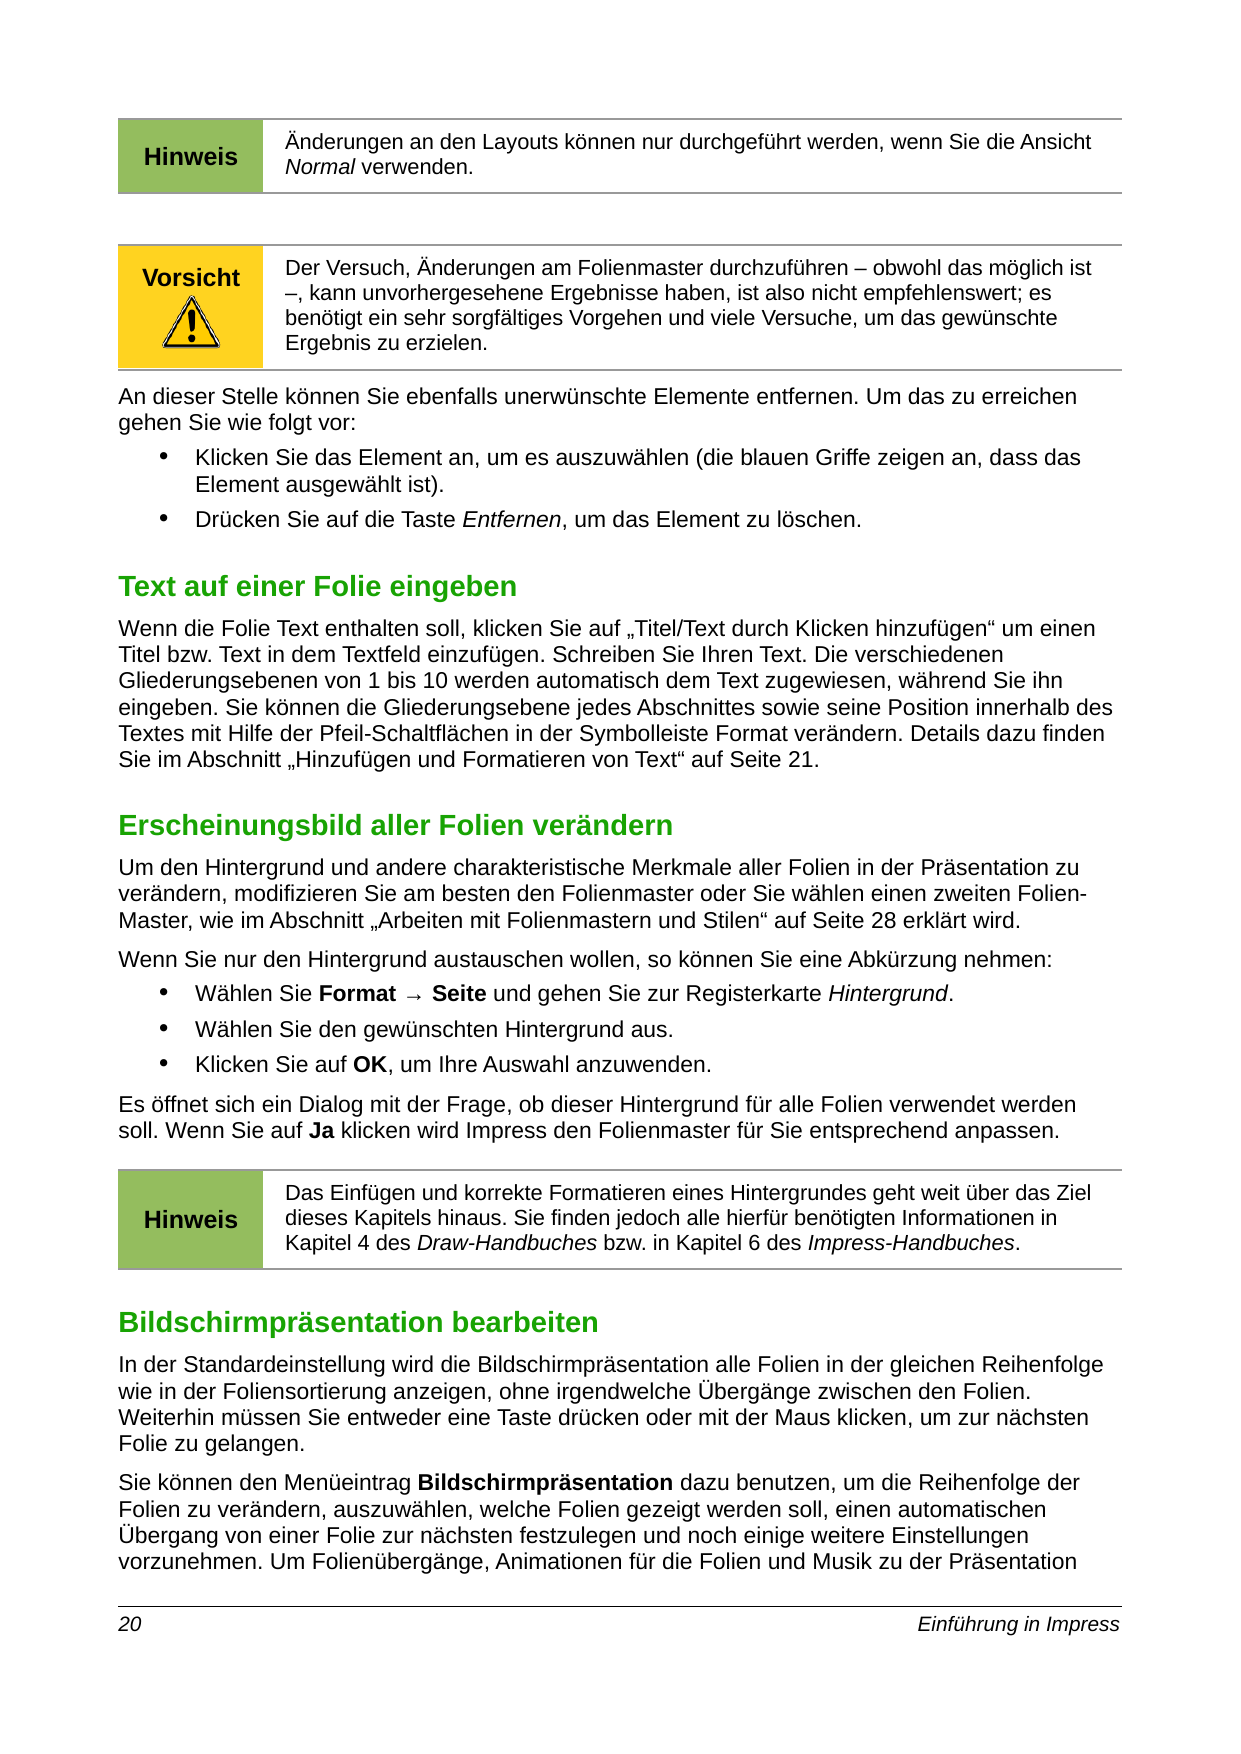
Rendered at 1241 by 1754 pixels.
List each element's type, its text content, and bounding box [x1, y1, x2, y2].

table_header Vorsicht [118, 246, 263, 368]
list An dieser Stelle können Sie ebenfalls unerwünschte Elemente entfernen. Um das zu erreichen gehen Sie wie folgt vor: [118, 383, 1122, 436]
table_header Der Versuch, Änderungen am Folienmaster durchzuführen – obwohl das möglich ist –, kann unvorhergesehene Ergebnisse haben, ist also nicht empfehlenswert; es benötigt ein sehr sorgfältiges Vorgehen und viele Versuche, um das gewünschte Ergebnis zu erzielen. [264, 246, 1122, 368]
subtitle Text auf einer Folie eingeben [118, 568, 1122, 602]
list Wenn Sie nur den Hintergrund austauschen wollen, so können Sie eine Abkürzung nehmen: [118, 946, 1122, 972]
table_header Änderungen an den Layouts können nur durchgeführt werden, wenn Sie die Ansicht Normal verwenden. [264, 120, 1122, 192]
list Wählen Sie den gewünschten Hintergrund aus. [156, 1014, 1122, 1043]
text Sie können den Menüeintrag Bildschirmpräsentation dazu benutzen, um die Reihenfolge der Folien zu verändern, auszuwählen, welche Folien gezeigt werden soll, einen automatischen Übergang von einer Folie zur nächsten festzulegen und noch einige weitere Einstellungen vorzunehmen. Um Folienübergänge, Animationen für die Folien und Musik zu der Präsentation [118, 1469, 1122, 1575]
text Wenn die Folie Text enthalten soll, klicken Sie auf „Titel/Text durch Klicken hinzufügen“ um einen Titel bzw. Text in dem Textfeld einzufügen. Schreiben Sie Ihren Text. Die verschiedenen Gliederungsebenen von 1 bis 10 werden automatisch dem Text zugewiesen, während Sie ihn eingeben. Sie können die Gliederungsebene jedes Abschnittes sowie seine Position innerhalb des Textes mit Hilfe der Pfeil-Schaltflächen in der Symbolleiste Format verändern. Details dazu finden Sie im Abschnitt „Hinzufügen und Formatieren von Text“ auf Seite 21. [118, 614, 1122, 773]
list Drücken Sie auf die Taste Entfernen, um das Element zu löschen. [156, 504, 1122, 533]
list Wählen Sie Format → Seite und gehen Sie zur Registerkarte Hintergrund. [156, 978, 1122, 1008]
text Es öffnet sich ein Dialog mit der Frage, ob dieser Hintergrund für alle Folien verwendet werden soll. Wenn Sie auf Ja klicken wird Impress den Folienmaster für Sie entsprechend anpassen. [118, 1091, 1122, 1143]
table_header Hinweis [118, 120, 263, 192]
list Klicken Sie auf OK, um Ihre Auswahl anzuwenden. [156, 1049, 1122, 1078]
text In der Standardeinstellung wird die Bildschirmpräsentation alle Folien in der gleichen Reihenfolge wie in der Foliensortierung anzeigen, ohne irgendwelche Übergänge zwischen den Folien. Weiterhin müssen Sie entweder eine Taste drücken oder mit der Maus klicken, um zur nächsten Folie zu gelangen. [118, 1351, 1122, 1457]
text Um den Hintergrund und andere charakteristische Merkmale aller Folien in der Präsentation zu verändern, modifizieren Sie am besten den Folienmaster oder Sie wählen einen zweiten Folien-Master, wie im Abschnitt „Arbeiten mit Folienmastern und Stilen“ auf Seite 28 erklärt wird. [118, 854, 1122, 933]
table_header Hinweis [118, 1171, 263, 1268]
subtitle Erscheinungsbild aller Folien verändern [118, 808, 1122, 842]
picture [158, 291, 224, 352]
table_header Das Einfügen und korrekte Formatieren eines Hintergrundes geht weit über das Ziel dieses Kapitels hinaus. Sie finden jedoch alle hierfür benötigten Informationen in Kapitel 4 des Draw-Handbuches bzw. in Kapitel 6 des Impress-Handbuches. [264, 1171, 1122, 1268]
subtitle Bildschirmpräsentation bearbeiten [118, 1305, 1122, 1339]
list Klicken Sie das Element an, um es auszuwählen (die blauen Griffe zeigen an, dass das Element ausgewählt ist). [156, 442, 1122, 498]
